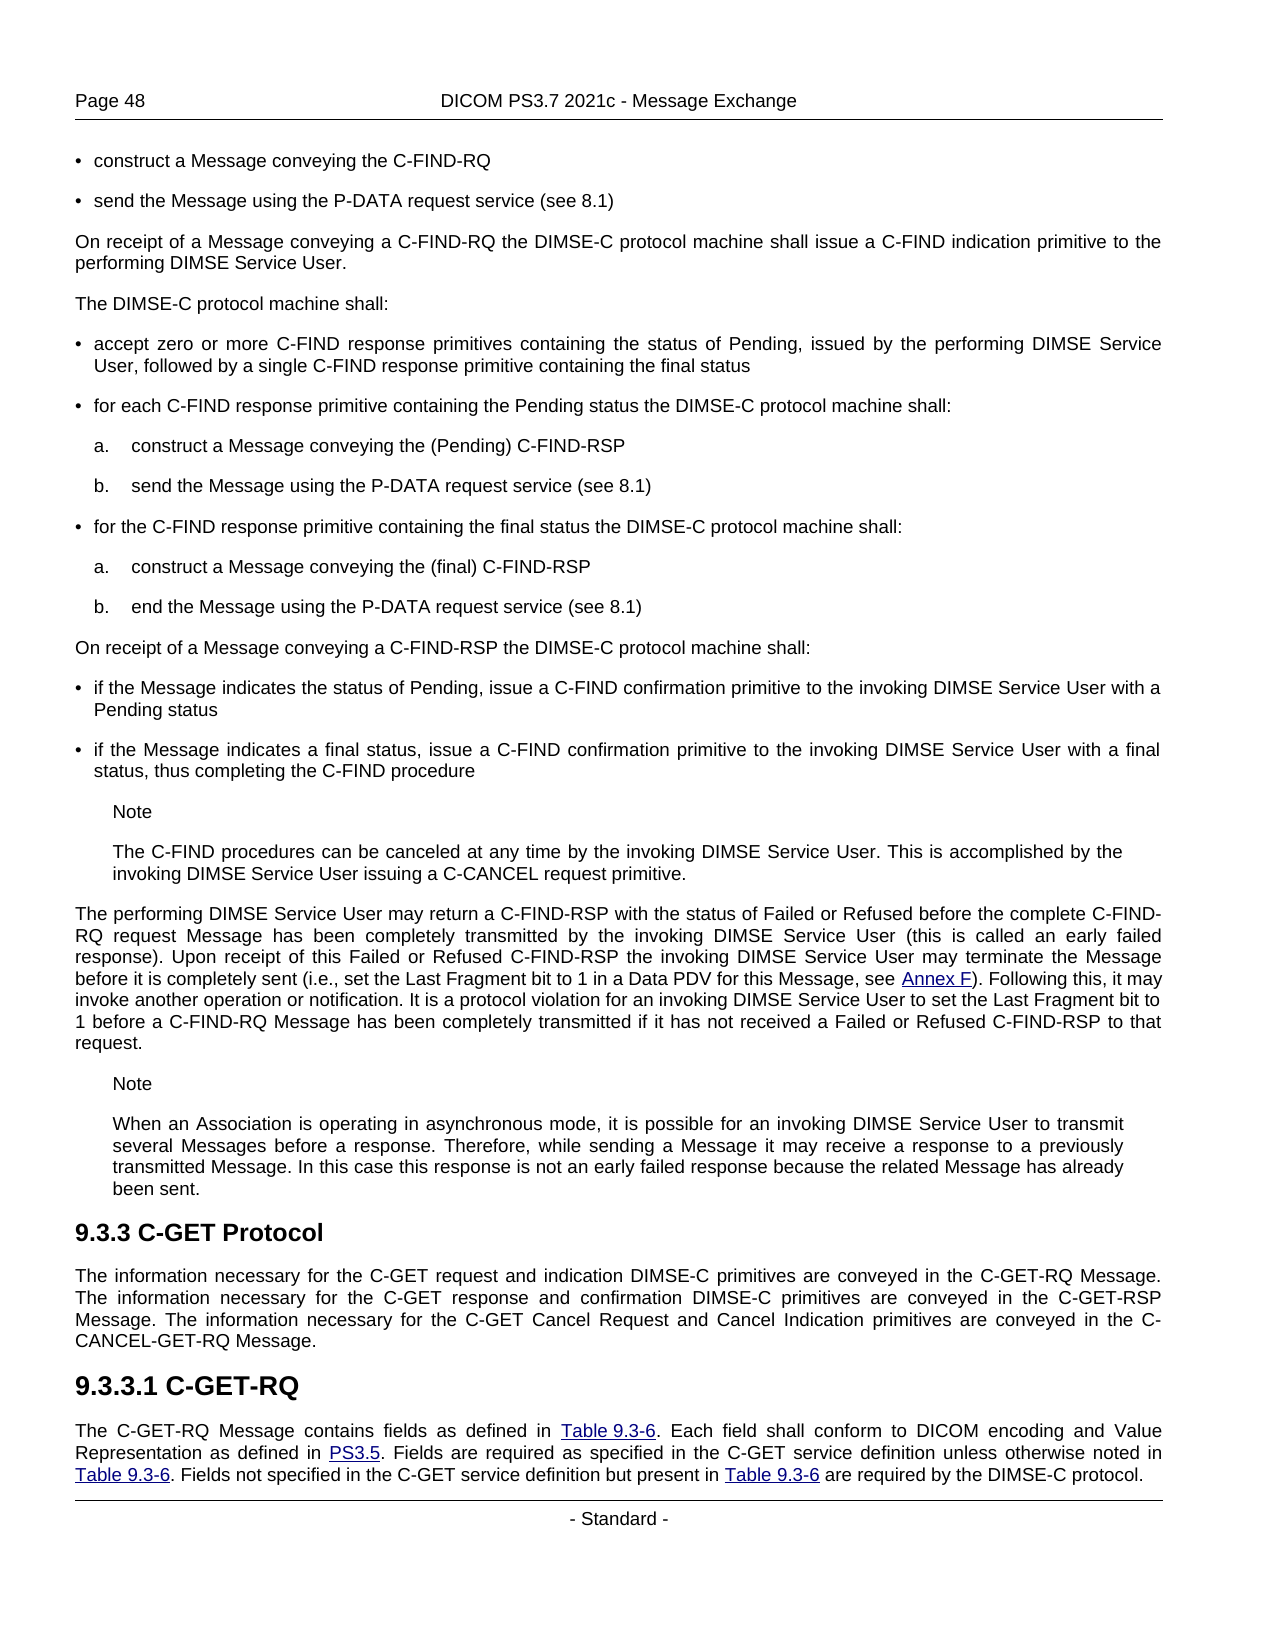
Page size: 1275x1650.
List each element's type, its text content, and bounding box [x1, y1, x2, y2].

text Note [112, 1072, 1125, 1094]
text The C-FIND procedures can be canceled at any time by the invoking DIMSE Service User. This is accomplished by the invoking DIMSE Service User issuing a C-CANCEL request primitive. [112, 841, 1125, 884]
text The information necessary for the C-GET request and indication DIMSE-C primitives are conveyed in the C-GET-RQ Message. The information necessary for the C-GET response and confirmation DIMSE-C primitives are conveyed in the C-GET-RSP Message. The information necessary for the C-GET Cancel Request and Cancel Indication primitives are conveyed in the C-CANCEL-GET-RQ Message. [75, 1265, 1162, 1352]
text The C-GET-RQ Message contains fields as defined in Table 9.3-6. Each field shall conform to DICOM encoding and Value Representation as defined in PS3.5. Fields are required as specified in the C-GET service definition unless otherwise noted in Table 9.3-6. Fields not specified in the C-GET service definition but present in Table 9.3-6 are required by the DIMSE-C protocol. [75, 1420, 1162, 1485]
text Note [112, 801, 1125, 822]
text When an Association is operating in asynchronous mode, it is possible for an invoking DIMSE Service User to transmit several Messages before a response. Therefore, while sending a Message it may receive a response to a previously transmitted Message. In this case this response is not an early failed response because the related Message has already been sent. [112, 1113, 1125, 1199]
text a. construct a Message conveying the (Pending) C-FIND-RSP [94, 435, 1162, 457]
text b. send the Message using the P-DATA request service (see 8.1) [94, 475, 1162, 497]
text 9.3.3.1 C-GET-RQ [75, 1370, 1162, 1402]
text • if the Message indicates the status of Pending, issue a C-FIND confirmation primitive to the invoking DIMSE Service User with a Pending status [75, 677, 1162, 720]
text b. end the Message using the P-DATA request service (see 8.1) [94, 596, 1162, 618]
text On receipt of a Message conveying a C-FIND-RSP the DIMSE-C protocol machine shall: [75, 637, 1162, 658]
text The DIMSE-C protocol machine shall: [75, 292, 1162, 314]
text • if the Message indicates a final status, issue a C-FIND confirmation primitive to the invoking DIMSE Service User with a final status, thus completing the C-FIND procedure [75, 739, 1162, 782]
text 9.3.3 C-GET Protocol [75, 1218, 1162, 1247]
text • accept zero or more C-FIND response primitives containing the status of Pending, issued by the performing DIMSE Service User, followed by a single C-FIND response primitive containing the final status [75, 333, 1162, 376]
text • construct a Message conveying the C-FIND-RQ [75, 150, 1162, 172]
text On receipt of a Message conveying a C-FIND-RQ the DIMSE-C protocol machine shall issue a C-FIND indication primitive to the performing DIMSE Service User. [75, 231, 1162, 274]
text The performing DIMSE Service User may return a C-FIND-RSP with the status of Failed or Refused before the complete C-FIND-RQ request Message has been completely transmitted by the invoking DIMSE Service User (this is called an early failed response). Upon receipt of this Failed or Refused C-FIND-RSP the invoking DIMSE Service User may terminate the Message before it is completely sent (i.e., set the Last Fragment bit to 1 in a Data PDV for this Message, see Annex F). Following this, it may invoke another operation or notification. It is a protocol violation for an invoking DIMSE Service User to set the Last Fragment bit to 1 before a C-FIND-RQ Message has been completely transmitted if it has not received a Failed or Refused C-FIND-RSP to that request. [75, 903, 1162, 1054]
text a. construct a Message conveying the (final) C-FIND-RSP [94, 556, 1162, 577]
text • for the C-FIND response primitive containing the final status the DIMSE-C protocol machine shall: [75, 516, 1162, 537]
text • send the Message using the P-DATA request service (see 8.1) [75, 190, 1162, 212]
text • for each C-FIND response primitive containing the Pending status the DIMSE-C protocol machine shall: [75, 395, 1162, 416]
